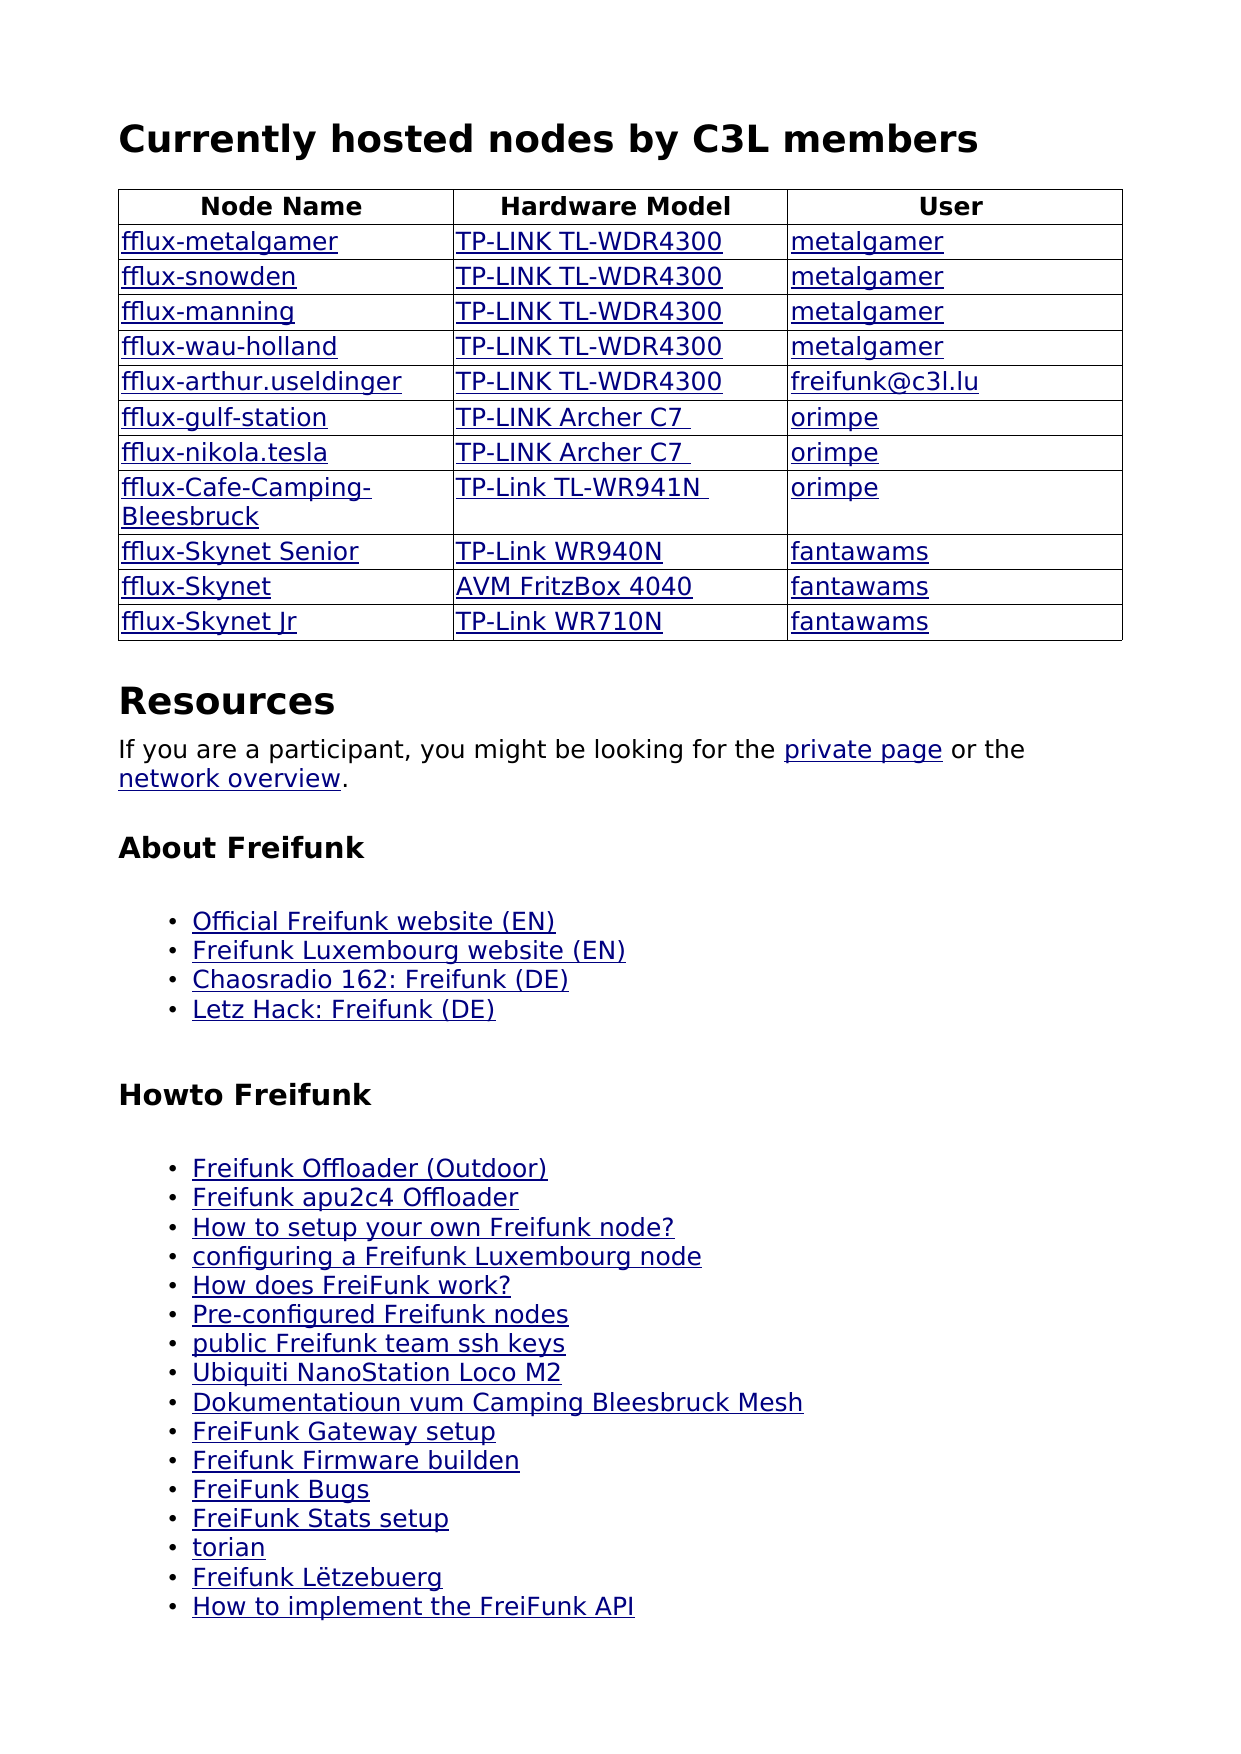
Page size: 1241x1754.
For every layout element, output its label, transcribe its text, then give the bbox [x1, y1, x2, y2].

list How does FreiFunk work? [177, 1271, 1122, 1300]
list Letz Hack: Freifunk (DE) [177, 995, 1122, 1024]
table_cell orimpe [788, 436, 1122, 470]
table_cell fflux-Cafe-Camping-Bleesbruck [119, 471, 453, 534]
list FreiFunk Bugs [177, 1475, 1122, 1504]
table_cell metalgamer [788, 260, 1122, 294]
list public Freifunk team ssh keys [177, 1329, 1122, 1358]
list Official Freifunk website (EN) [177, 907, 1122, 936]
subtitle Currently hosted nodes by C3L members [118, 118, 1122, 162]
list FreiFunk Stats setup [177, 1504, 1122, 1533]
table_cell orimpe [788, 471, 1122, 534]
table_cell TP-Link WR710N [454, 605, 787, 639]
list Chaosradio 162: Freifunk (DE) [177, 966, 1122, 995]
list Pre-configured Freifunk nodes [177, 1300, 1122, 1329]
list Dokumentatioun vum Camping Bleesbruck Mesh [177, 1388, 1122, 1417]
table_cell AVM FritzBox 4040 [454, 570, 787, 604]
table_cell TP-LINK TL-WDR4300 [454, 295, 787, 329]
list Freifunk Lëtzebuerg [177, 1563, 1122, 1592]
table_cell fflux-manning [119, 295, 453, 329]
subtitle About Freifunk [118, 831, 1122, 865]
subtitle Howto Freifunk [118, 1078, 1122, 1112]
table_cell freifunk@c3l.lu [788, 366, 1122, 400]
list Ubiquiti NanoStation Loco M2 [177, 1358, 1122, 1388]
table_cell TP-LINK Archer C7 [454, 436, 787, 470]
table_header User [788, 190, 1122, 224]
table_cell TP-Link TL-WR941N [454, 471, 787, 534]
table_cell fflux-nikola.tesla [119, 436, 453, 470]
table_header Node Name [119, 190, 453, 224]
table_header Hardware Model [454, 190, 787, 224]
list Freifunk Offloader (Outdoor) [177, 1154, 1122, 1183]
table_cell fflux-Skynet Jr [119, 605, 453, 639]
list torian [177, 1533, 1122, 1563]
list Freifunk Luxembourg website (EN) [177, 936, 1122, 966]
table_cell fantawams [788, 570, 1122, 604]
table_cell metalgamer [788, 331, 1122, 364]
table_cell TP-LINK TL-WDR4300 [454, 260, 787, 294]
table_cell fflux-snowden [119, 260, 453, 294]
list FreiFunk Gateway setup [177, 1417, 1122, 1446]
table_cell fflux-Skynet Senior [119, 535, 453, 569]
table_cell orimpe [788, 401, 1122, 435]
table_cell TP-Link WR940N [454, 535, 787, 569]
table_cell TP-LINK TL-WDR4300 [454, 331, 787, 364]
table_cell fantawams [788, 605, 1122, 639]
table_cell fflux-Skynet [119, 570, 453, 604]
table_cell fflux-wau-holland [119, 331, 453, 364]
table_cell fflux-metalgamer [119, 225, 453, 259]
table_cell fantawams [788, 535, 1122, 569]
table_cell TP-LINK TL-WDR4300 [454, 366, 787, 400]
list How to implement the FreiFunk API [177, 1592, 1122, 1621]
text If you are a participant, you might be looking for the private page or the network overview. [118, 736, 1122, 794]
table_cell TP-LINK Archer C7 [454, 401, 787, 435]
table_cell metalgamer [788, 295, 1122, 329]
table_cell metalgamer [788, 225, 1122, 259]
list Freifunk apu2c4 Offloader [177, 1183, 1122, 1213]
table_cell fflux-gulf-station [119, 401, 453, 435]
subtitle Resources [118, 679, 1122, 723]
list Freifunk Firmware builden [177, 1446, 1122, 1475]
list How to setup your own Freifunk node? [177, 1213, 1122, 1242]
table_cell fflux-arthur.useldinger [119, 366, 453, 400]
table_cell TP-LINK TL-WDR4300 [454, 225, 787, 259]
list configuring a Freifunk Luxembourg node [177, 1242, 1122, 1271]
